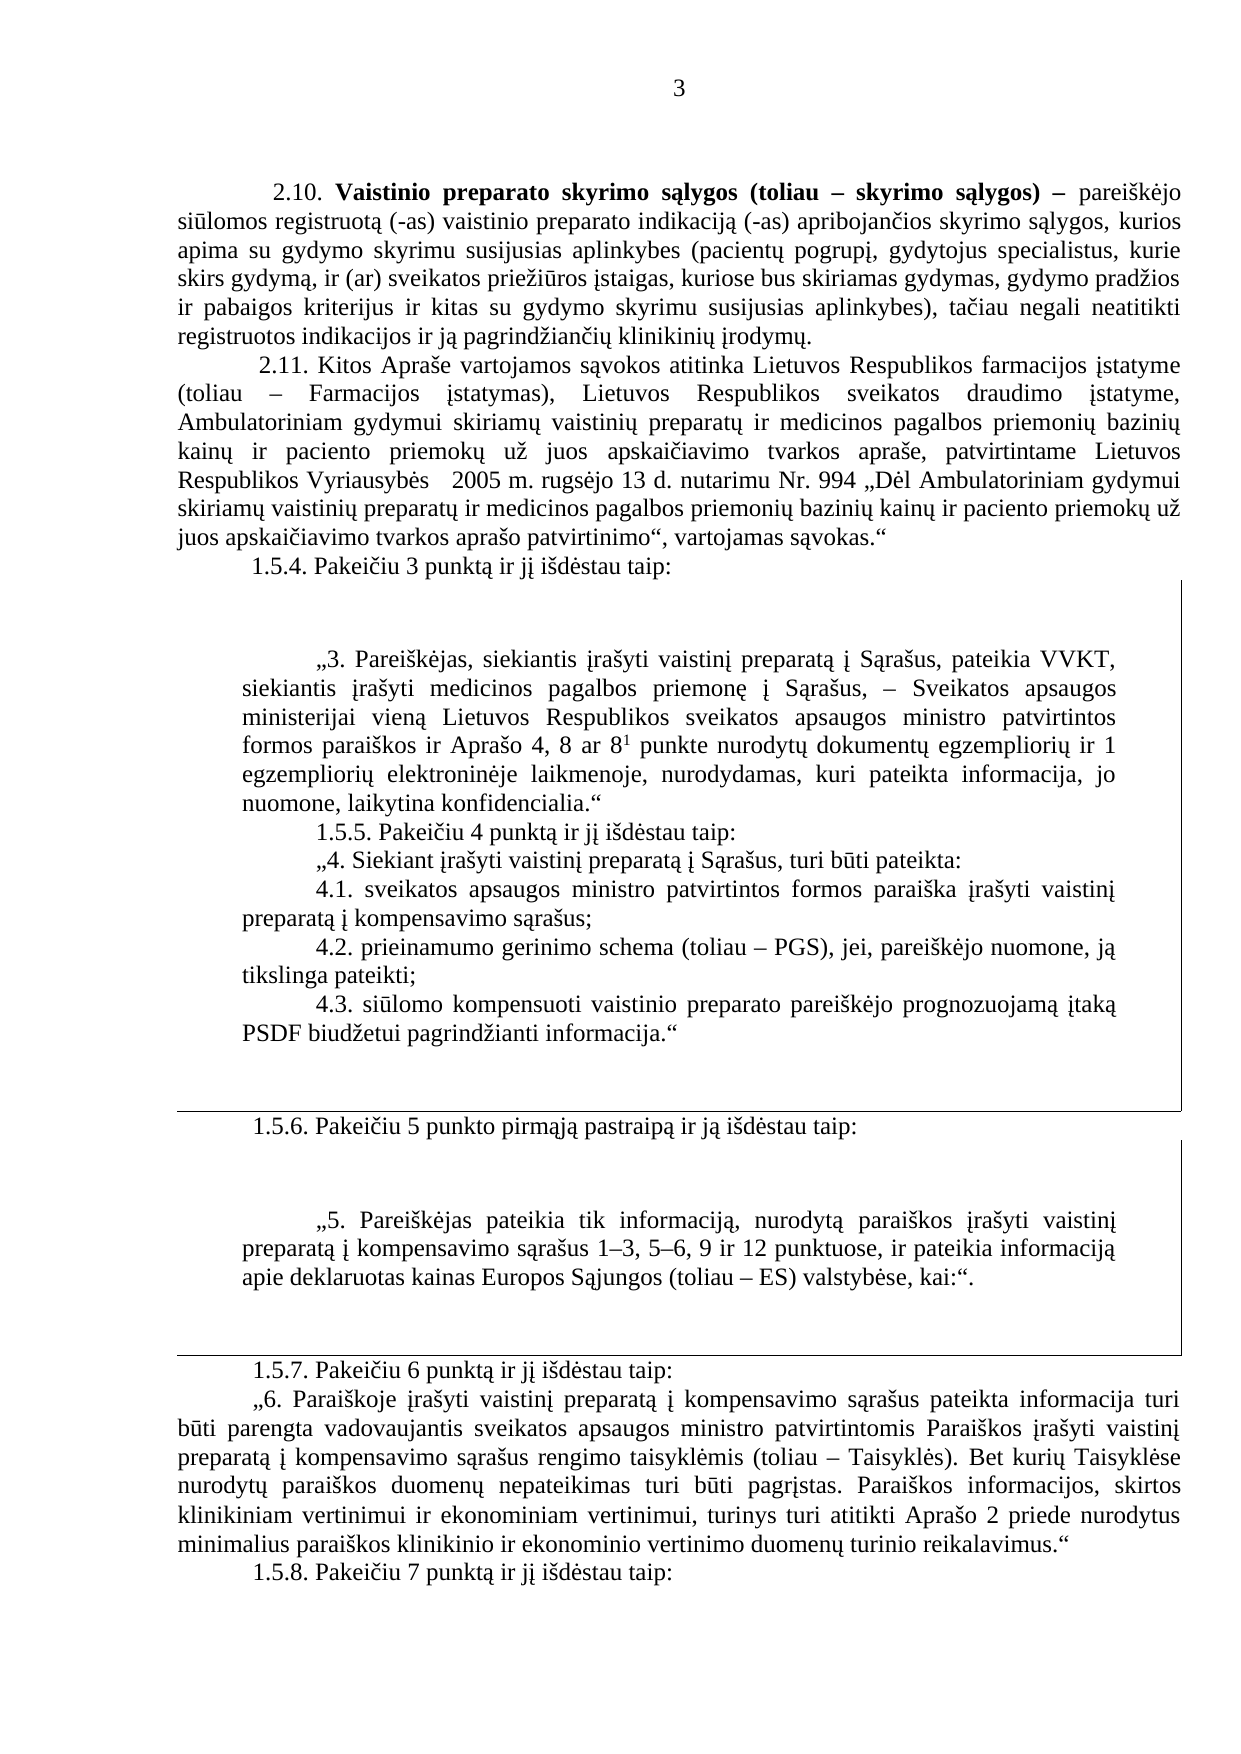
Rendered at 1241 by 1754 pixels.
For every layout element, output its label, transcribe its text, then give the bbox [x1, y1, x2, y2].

text „3. Pareiškėjas, siekiantis įrašyti vaistinį preparatą į Sąrašus, pateikia VVKT, siekiantis įrašyti medicinos pagalbos priemonę į Sąrašus, – Sveikatos apsaugos ministerijai vieną Lietuvos Respublikos sveikatos apsaugos ministro patvirtintos formos paraiškos ir Aprašo 4, 8 ar 81 punkte nurodytų dokumentų egzempliorių ir 1 egzempliorių elektroninėje laikmenoje, nurodydamas, kuri pateikta informacija, jo nuomone, laikytina konfidencialia.“ [177, 580, 1181, 817]
text „4. Siekiant įrašyti vaistinį preparatą į Sąrašus, turi būti pateikta: [177, 846, 1181, 874]
text 2.10. Vaistinio preparato skyrimo sąlygos (toliau – skyrimo sąlygos) – pareiškėjo siūlomos registruotą (-as) vaistinio preparato indikaciją (-as) apribojančios skyrimo sąlygos, kurios apima su gydymo skyrimu susijusias aplinkybes (pacientų pogrupį, gydytojus specialistus, kurie skirs gydymą, ir (ar) sveikatos priežiūros įstaigas, kuriose bus skiriamas gydymas, gydymo pradžios ir pabaigos kriterijus ir kitas su gydymo skyrimu susijusias aplinkybes), tačiau negali neatitikti registruotos indikacijos ir ją pagrindžiančių klinikinių įrodymų. [177, 177, 1181, 350]
text „6. Paraiškoje įrašyti vaistinį preparatą į kompensavimo sąrašus pateikta informacija turi būti parengta vadovaujantis sveikatos apsaugos ministro patvirtintomis Paraiškos įrašyti vaistinį preparatą į kompensavimo sąrašus rengimo taisyklėmis (toliau – Taisyklės). Bet kurių Taisyklėse nurodytų paraiškos duomenų nepateikimas turi būti pagrįstas. Paraiškos informacijos, skirtos klinikiniam vertinimui ir ekonominiam vertinimui, turinys turi atitikti Aprašo 2 priede nurodytus minimalius paraiškos klinikinio ir ekonominio vertinimo duomenų turinio reikalavimus.“ [177, 1384, 1181, 1557]
text „5. Pareiškėjas pateikia tik informaciją, nurodytą paraiškos įrašyti vaistinį preparatą į kompensavimo sąrašus 1–3, 5–6, 9 ir 12 punktuose, ir pateikia informaciją apie deklaruotas kainas Europos Sąjungos (toliau – ES) valstybėse, kai:“. [177, 1140, 1181, 1355]
text 1.5.6. Pakeičiu 5 punkto pirmąją pastraipą ir ją išdėstau taip: [177, 1111, 1181, 1140]
text 1.5.5. Pakeičiu 4 punktą ir jį išdėstau taip: [177, 817, 1181, 846]
text 2.11. Kitos Apraše vartojamos sąvokos atitinka Lietuvos Respublikos farmacijos įstatyme (toliau – Farmacijos įstatymas), Lietuvos Respublikos sveikatos draudimo įstatyme, Ambulatoriniam gydymui skiriamų vaistinių preparatų ir medicinos pagalbos priemonių bazinių kainų ir paciento priemokų už juos apskaičiavimo tvarkos apraše, patvirtintame Lietuvos Respublikos Vyriausybės 2005 m. rugsėjo 13 d. nutarimu Nr. 994 „Dėl Ambulatoriniam gydymui skiriamų vaistinių preparatų ir medicinos pagalbos priemonių bazinių kainų ir paciento priemokų už juos apskaičiavimo tvarkos aprašo patvirtinimo“, vartojamas sąvokas.“ [177, 350, 1181, 551]
text 4.3. siūlomo kompensuoti vaistinio preparato pareiškėjo prognozuojamą įtaką PSDF biudžetui pagrindžianti informacija.“ [177, 989, 1181, 1111]
text 1.5.7. Pakeičiu 6 punktą ir jį išdėstau taip: [177, 1356, 1181, 1384]
text 1.5.8. Pakeičiu 7 punktą ir jį išdėstau taip: [177, 1557, 1181, 1586]
text 1.5.4. Pakeičiu 3 punktą ir jį išdėstau taip: [177, 551, 1181, 580]
text 4.1. sveikatos apsaugos ministro patvirtintos formos paraiška įrašyti vaistinį preparatą į kompensavimo sąrašus; [177, 874, 1181, 932]
text 4.2. prieinamumo gerinimo schema (toliau – PGS), jei, pareiškėjo nuomone, ją tikslinga pateikti; [177, 932, 1181, 989]
